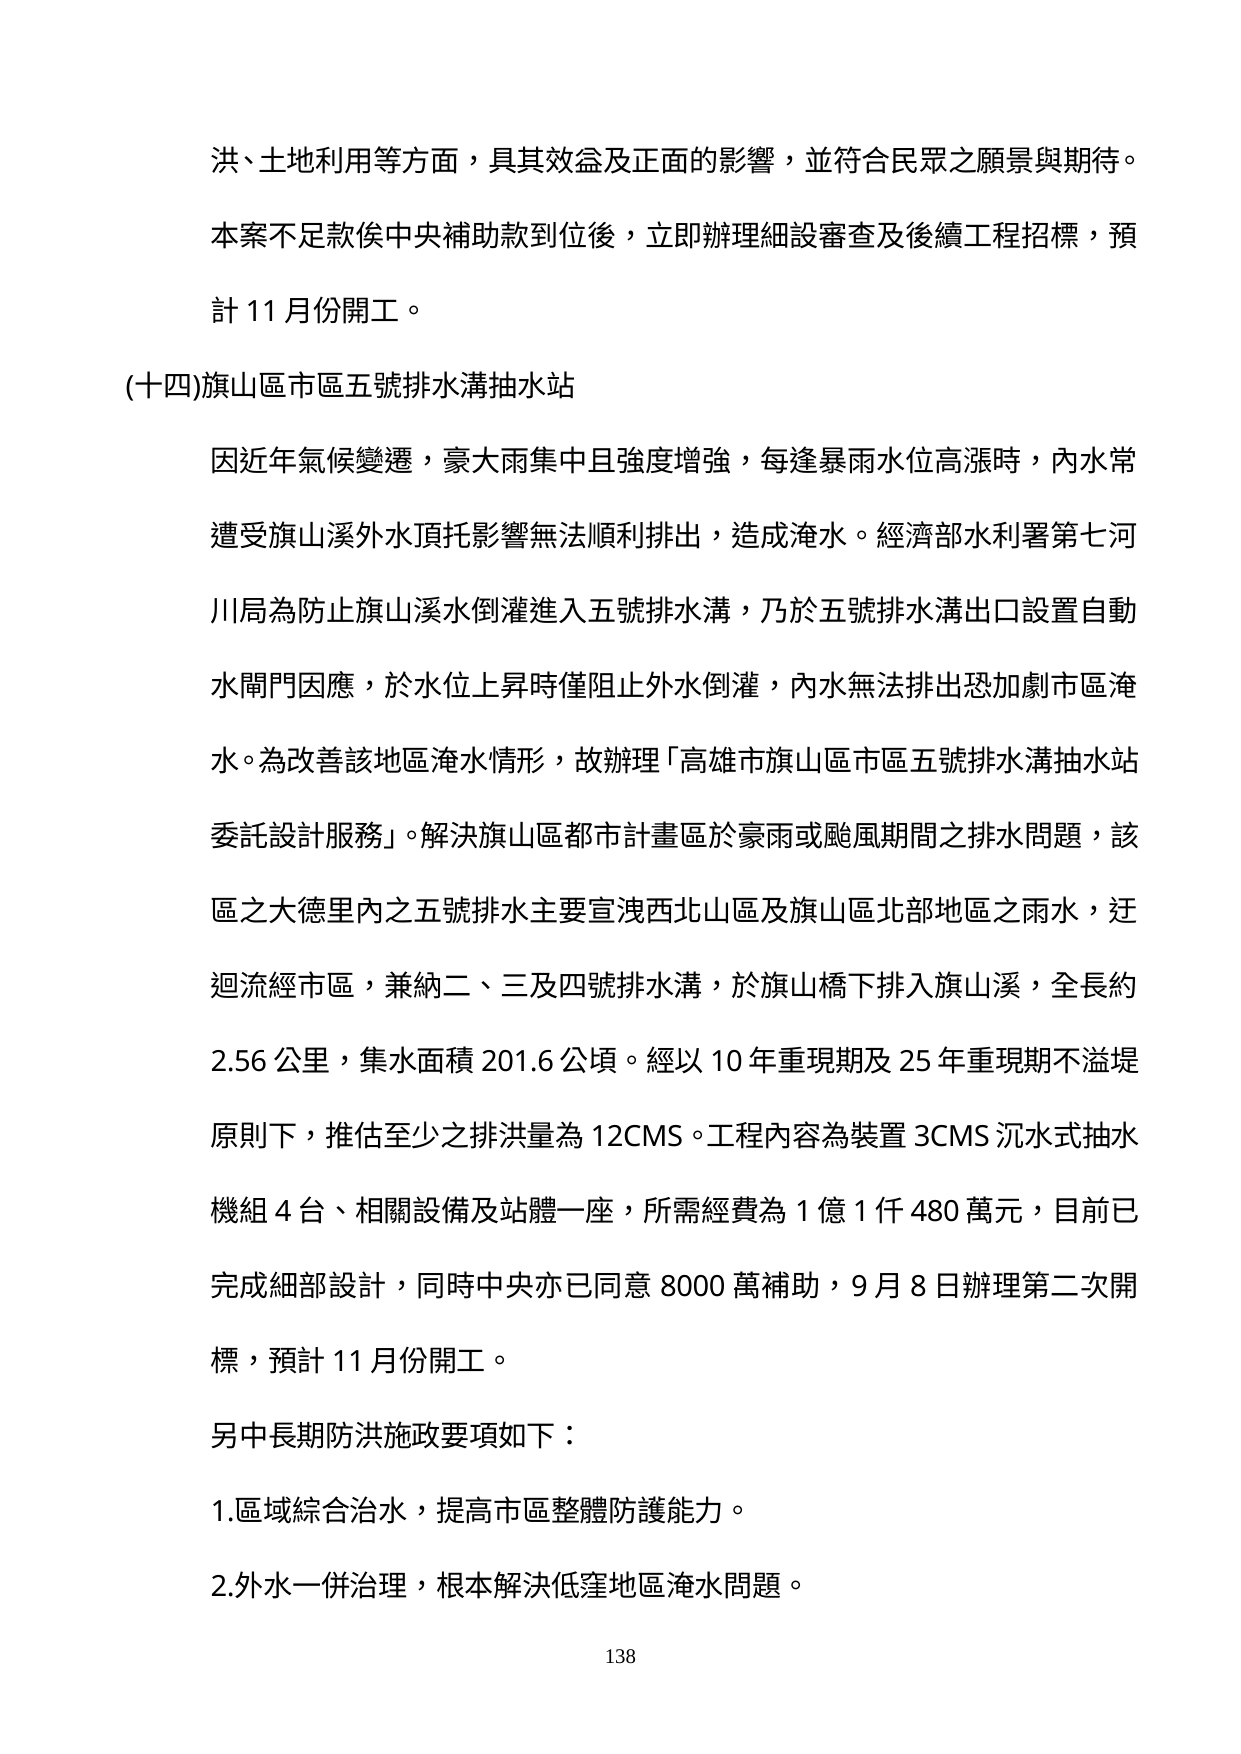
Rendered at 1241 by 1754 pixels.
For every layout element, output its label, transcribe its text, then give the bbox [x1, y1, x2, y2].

text 另中長期防洪施政要項如下： [210, 1396, 1140, 1471]
text 總工程費約6026萬元，本計畫工程完成後可減緩美濃區淹水災情，在防洪、土地利用等方面，具其效益及正面的影響，並符合民眾之願景與期待。本案不足款俟中央補助款到位後，立即辦理細設審查及後續工程招標，預計11月份開工。 [210, 121, 1140, 346]
text (十四)旗山區市區五號排水溝抽水站 [125, 346, 1140, 421]
text 因近年氣候變遷，豪大雨集中且強度增強，每逢暴雨水位高漲時，內水常遭受旗山溪外水頂托影響無法順利排出，造成淹水。經濟部水利署第七河川局為防止旗山溪水倒灌進入五號排水溝，乃於五號排水溝出口設置自動水閘門因應，於水位上昇時僅阻止外水倒灌，內水無法排出恐加劇市區淹水。為改善該地區淹水情形，故辦理「高雄市旗山區市區五號排水溝抽水站委託設計服務」。解決旗山區都市計畫區於豪雨或颱風期間之排水問題，該區之大德里內之五號排水主要宣洩西北山區及旗山區北部地區之雨水，迂迴流經市區，兼納二、三及四號排水溝，於旗山橋下排入旗山溪，全長約2.56公里，集水面積201.6公頃。經以10年重現期及25年重現期不溢堤原則下，推估至少之排洪量為12CMS。工程內容為裝置3CMS沉水式抽水機組4台、相關設備及站體一座，所需經費為1億1仟480萬元，目前已完成細部設計，同時中央亦已同意8000萬補助，9月8日辦理第二次開標，預計11月份開工。 [210, 421, 1140, 1396]
text 2.外水一併治理，根本解決低窪地區淹水問題。 [210, 1546, 1140, 1621]
text 1.區域綜合治水，提高市區整體防護能力。 [210, 1471, 1140, 1546]
